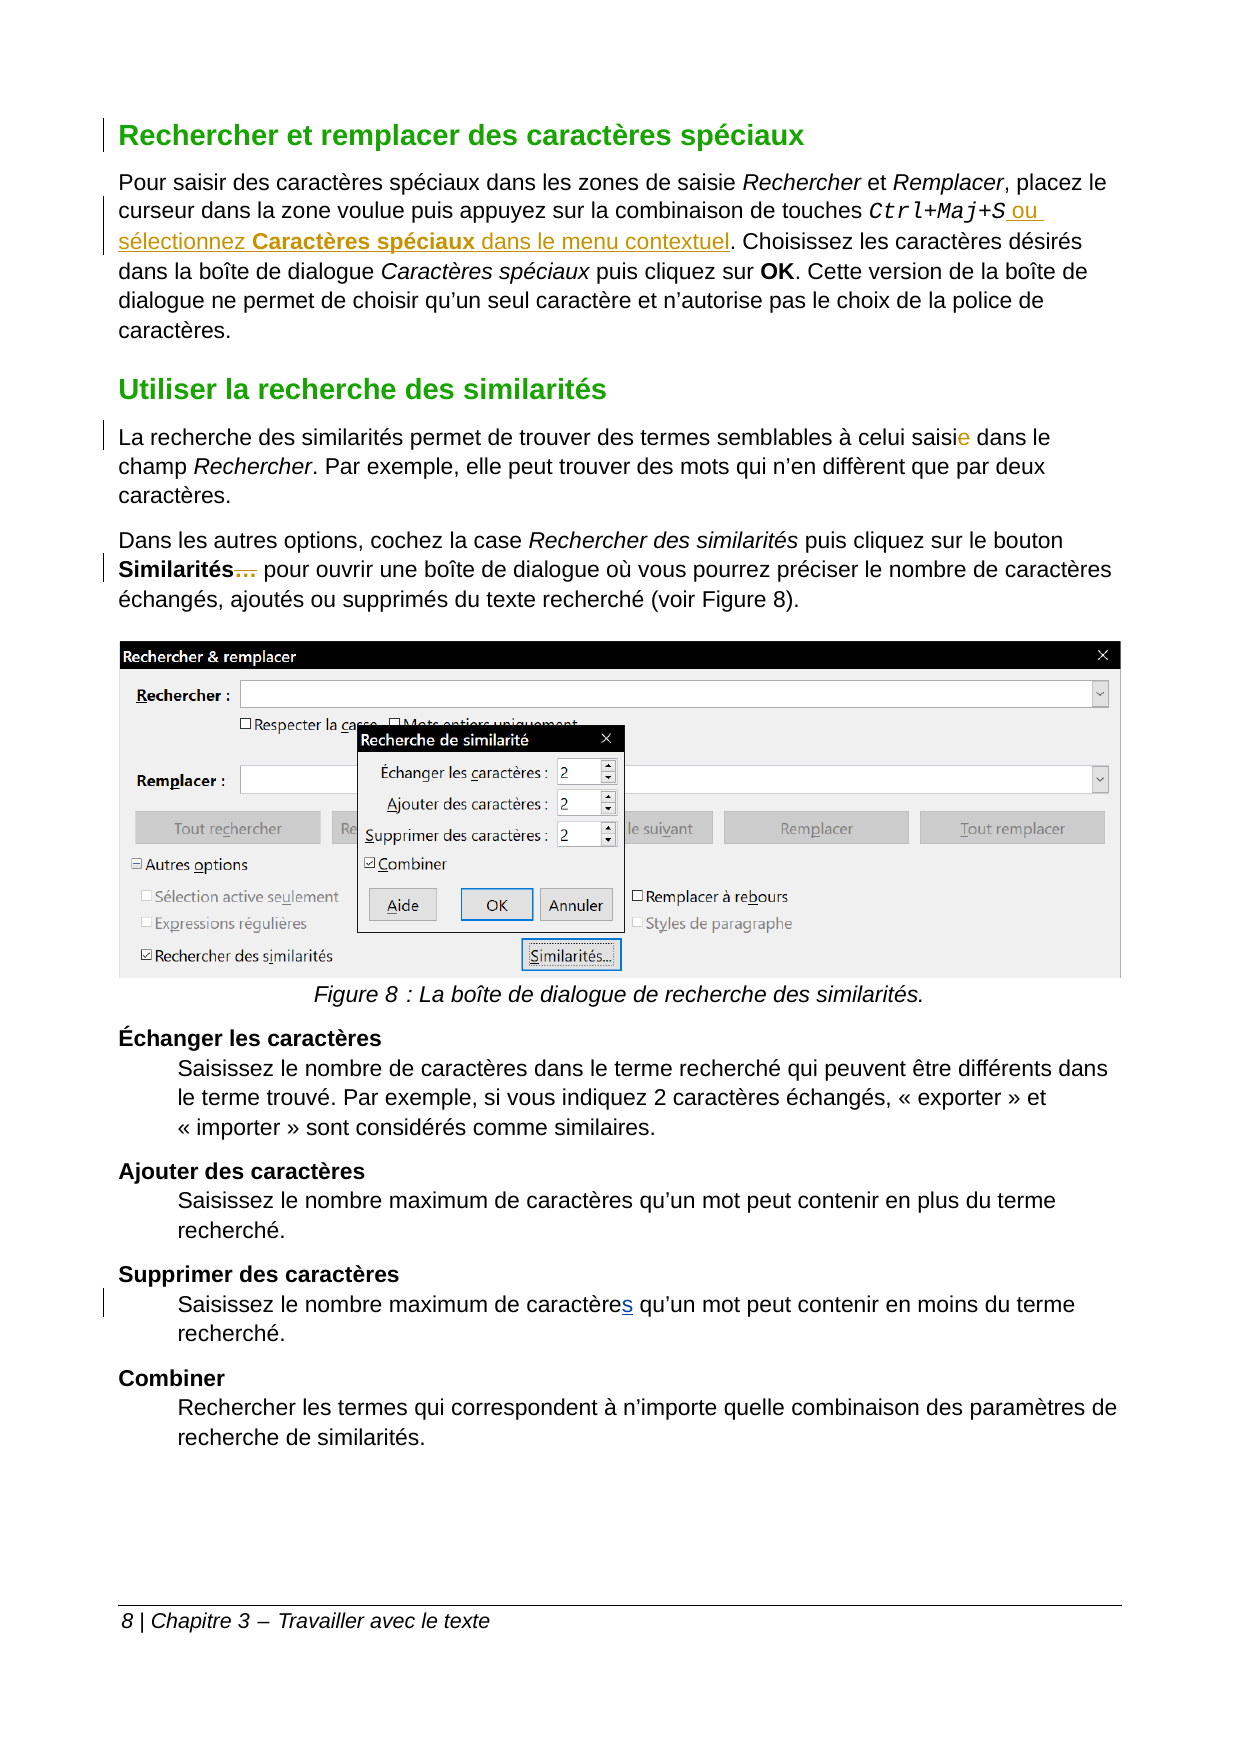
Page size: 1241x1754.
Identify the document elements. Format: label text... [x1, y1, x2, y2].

subtitle Ajouter des caractères [118, 1155, 1122, 1184]
text Figure 8 : La boîte de dialogue de recherche des similarités. [118, 978, 1122, 1007]
list Saisissez le nombre maximum de caractères qu’un mot peut contenir en moins du terme recherché. [177, 1288, 1122, 1347]
picture [119, 641, 1121, 978]
list Rechercher les termes qui correspondent à n’importe quelle combinaison des paramètres de recherche de similarités. [177, 1391, 1122, 1450]
subtitle Combiner [118, 1361, 1122, 1391]
subtitle Utiliser la recherche des similarités [118, 372, 1122, 406]
text Dans les autres options, cochez la case Rechercher des similarités puis cliquez sur le bouton Similarités pour ouvrir une boîte de dialogue où vous pourrez préciser le nombre de caractères échangés, ajoutés ou supprimés du texte recherché (voir Figure 8). [118, 523, 1122, 612]
list Saisissez le nombre de caractères dans le terme recherché qui peuvent être différents dans le terme trouvé. Par exemple, si vous indiquez 2 caractères échangés, « exporter » et « importer » sont considérés comme similaires. [177, 1052, 1122, 1140]
list Saisissez le nombre maximum de caractères qu’un mot peut contenir en plus du terme recherché. [177, 1184, 1122, 1243]
subtitle Supprimer des caractères [118, 1258, 1122, 1288]
subtitle Échanger les caractères [118, 1022, 1122, 1052]
text Pour saisir des caractères spéciaux dans les zones de saisie Rechercher et Remplacer, placez le curseur dans la zone voulue puis appuyez sur la combinaison de touches Ctrl+Maj+S ou sélectionnez Caractères spéciaux dans le menu contextuel. Choisissez les caractères désirés dans la boîte de dialogue Caractères spéciaux puis cliquez sur OK. Cette version de la boîte de dialogue ne permet de choisir qu’un seul caractère et n’autorise pas le choix de la police de caractères. [118, 166, 1122, 343]
text La recherche des similarités permet de trouver des termes semblables à celui saisi dans le champ Rechercher. Par exemple, elle peut trouver des mots qui n’en diffèrent que par deux caractères. [118, 420, 1122, 509]
